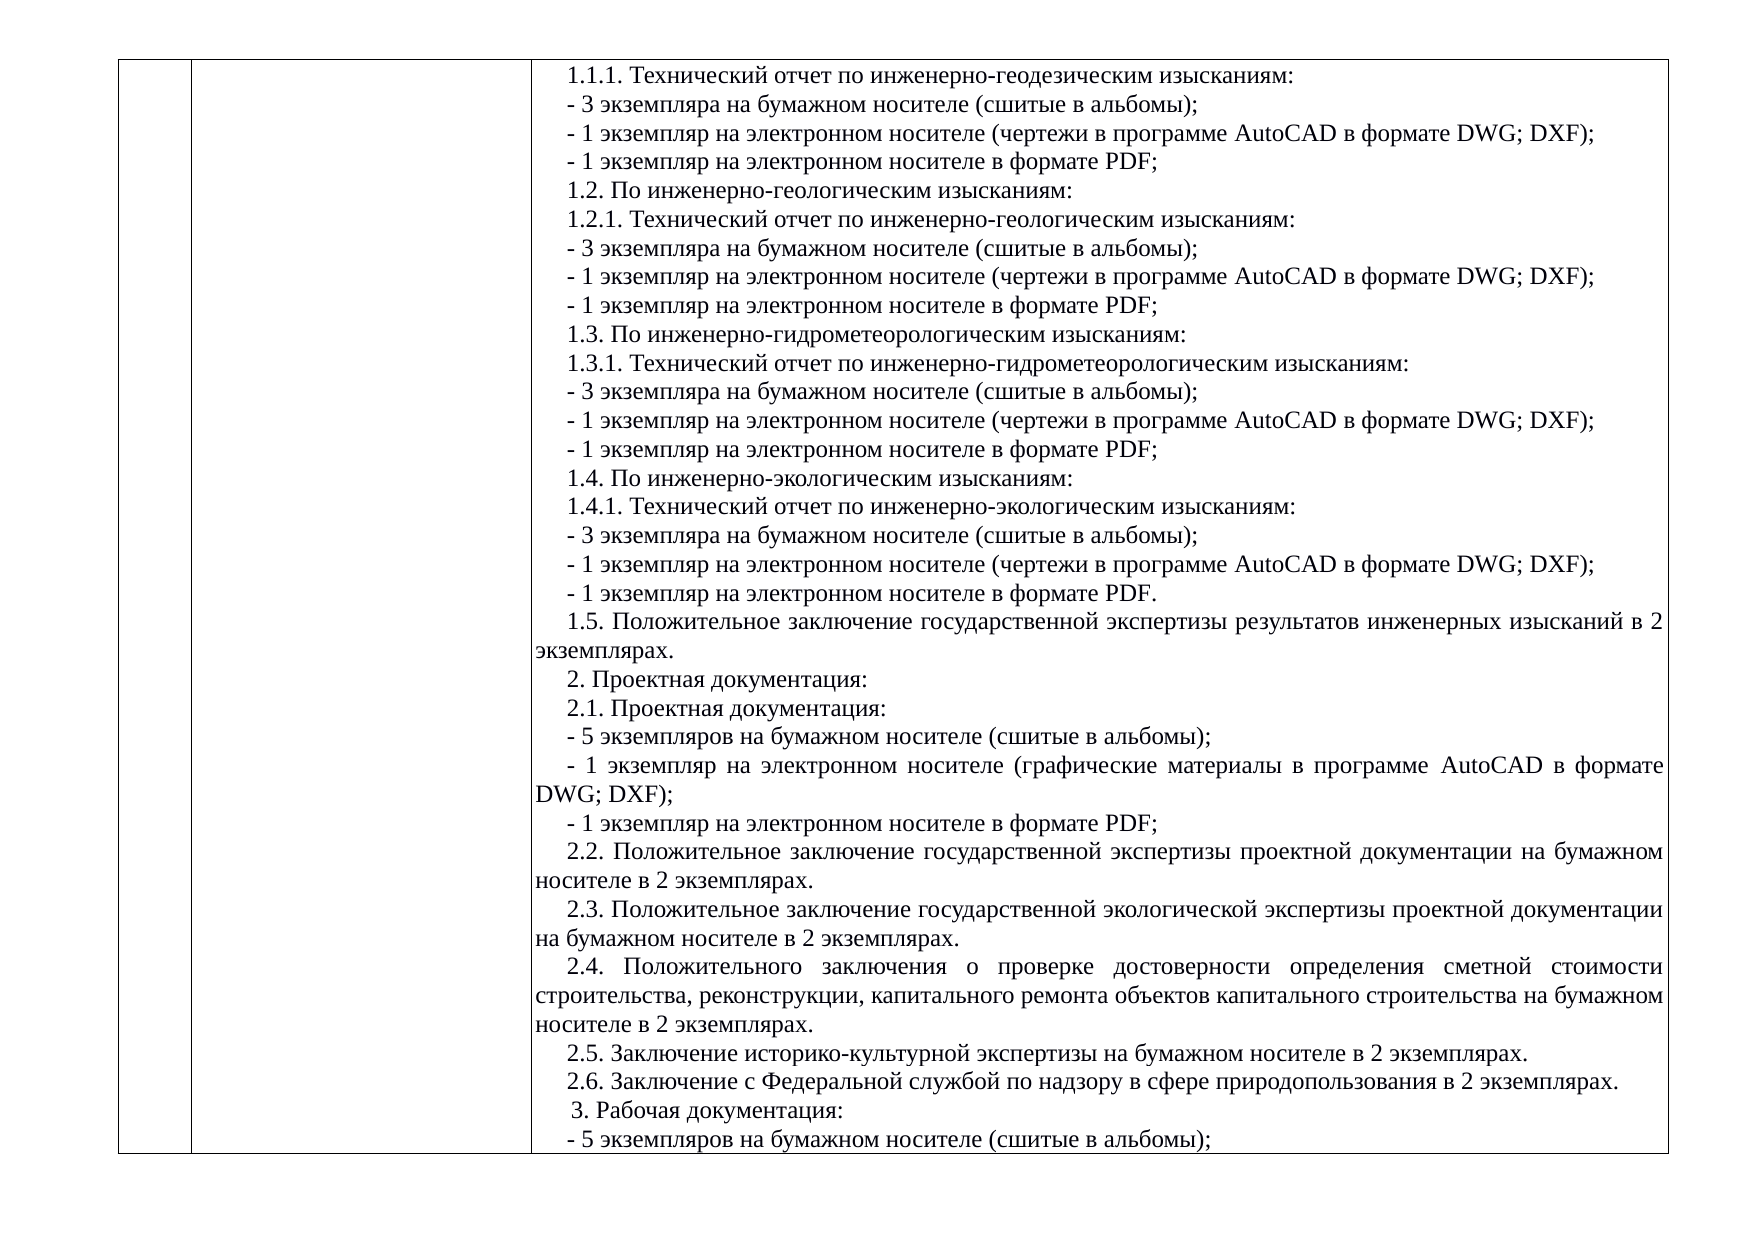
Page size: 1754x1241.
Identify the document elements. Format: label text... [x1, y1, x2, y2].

table_cell 1.1.1. Технический отчет по инженерно-геодезическим изысканиям: - 3 экземпляра на бумажном носителе (сшитые в альбомы); - 1 экземпляр на электронном носителе (чертежи в программе AutoCAD в формате DWG; DXF); - 1 экземпляр на электронном носителе в формате PDF; 1.2. По инженерно-геологическим изысканиям: 1.2.1. Технический отчет по инженерно-геологическим изысканиям: - 3 экземпляра на бумажном носителе (сшитые в альбомы); - 1 экземпляр на электронном носителе (чертежи в программе AutoCAD в формате DWG; DXF); - 1 экземпляр на электронном носителе в формате PDF; 1.3. По инженерно-гидрометеорологическим изысканиям: 1.3.1. Технический отчет по инженерно-гидрометеорологическим изысканиям: - 3 экземпляра на бумажном носителе (сшитые в альбомы); - 1 экземпляр на электронном носителе (чертежи в программе AutoCAD в формате DWG; DXF); - 1 экземпляр на электронном носителе в формате PDF; 1.4. По инженерно-экологическим изысканиям: 1.4.1. Технический отчет по инженерно-экологическим изысканиям: - 3 экземпляра на бумажном носителе (сшитые в альбомы); - 1 экземпляр на электронном носителе (чертежи в программе AutoCAD в формате DWG; DXF); - 1 экземпляр на электронном носителе в формате PDF. 1.5. Положительное заключение государственной экспертизы результатов инженерных изысканий в 2 экземплярах. 2. Проектная документация: 2.1. Проектная документация: - 5 экземпляров на бумажном носителе (сшитые в альбомы); - 1 экземпляр на электронном носителе (графические материалы в программе AutoCAD в формате DWG; DXF); - 1 экземпляр на электронном носителе в формате PDF; 2.2. Положительное заключение государственной экспертизы проектной документации на бумажном носителе в 2 экземплярах. 2.3. Положительное заключение государственной экологической экспертизы проектной документации на бумажном носителе в 2 экземплярах. 2.4. Положительного заключения о проверке достоверности определения сметной стоимости строительства, реконструкции, капитального ремонта объектов капитального строительства на бумажном носителе в 2 экземплярах. 2.5. Заключение историко-культурной экспертизы на бумажном носителе в 2 экземплярах. 2.6. Заключение с Федеральной службой по надзору в сфере природопользования в 2 экземплярах. 3. Рабочая документация: - 5 экземпляров на бумажном носителе (сшитые в альбомы); [532, 60, 1668, 1153]
table_cell [119, 60, 191, 1153]
table_cell [192, 60, 531, 1153]
